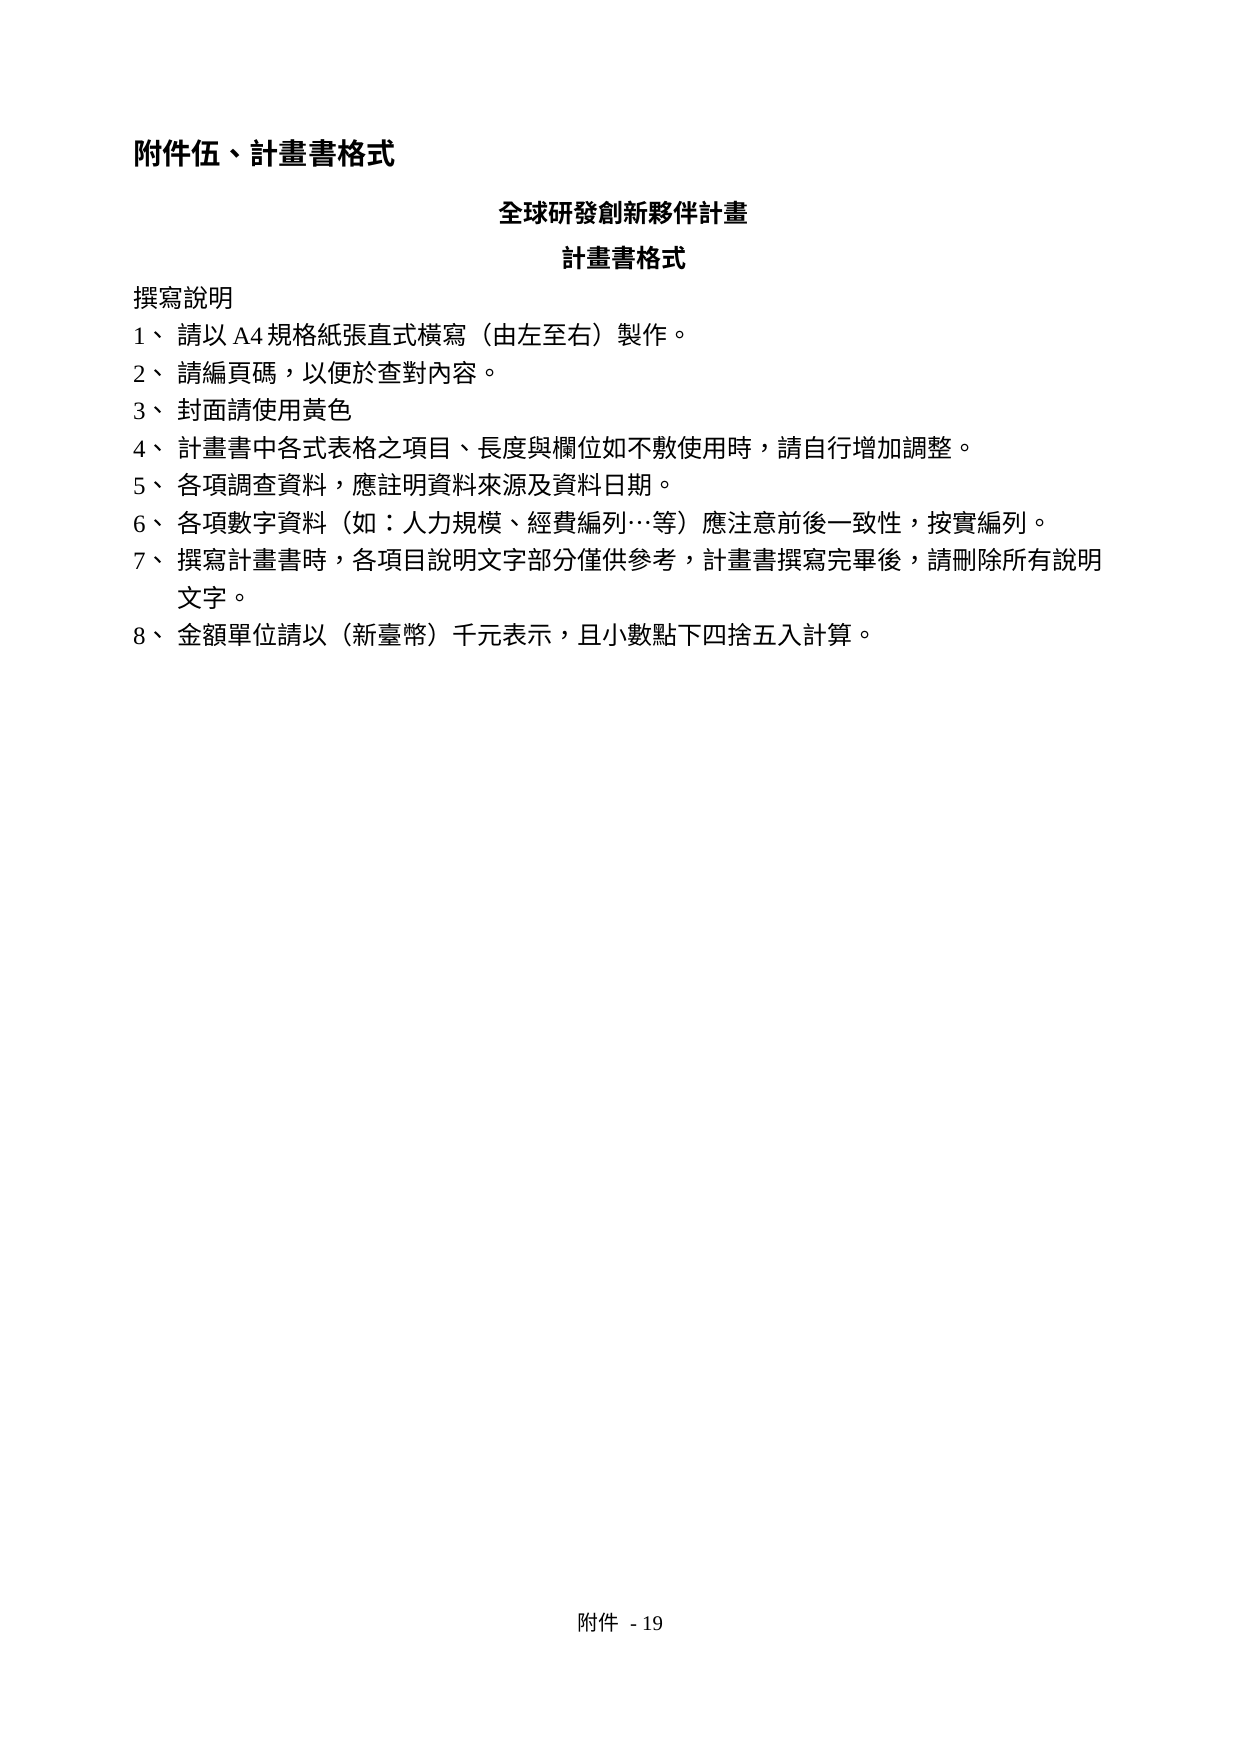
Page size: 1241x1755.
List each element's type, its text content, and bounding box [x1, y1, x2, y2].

text 附件伍、計畫書格式 [133, 131, 1107, 173]
text 計畫書格式 [133, 231, 1114, 277]
text 6、 各項數字資料（如：人力規模、經費編列…等）應注意前後一致性，按實編列。 [133, 502, 1107, 539]
text 3、 封面請使用黃色 [133, 389, 1107, 427]
text 8、 金額單位請以（新臺幣）千元表示，且小數點下四捨五入計算。 [133, 614, 1107, 652]
text 4、 計畫書中各式表格之項目、長度與欄位如不敷使用時，請自行增加調整。 [133, 427, 1107, 464]
text 1、 請以A4規格紙張直式橫寫（由左至右）製作。 [133, 314, 1107, 352]
text 撰寫說明 [133, 277, 1107, 314]
text 5、 各項調查資料，應註明資料來源及資料日期。 [133, 464, 1107, 502]
text 2、 請編頁碼，以便於查對內容。 [133, 352, 1107, 389]
text 全球研發創新夥伴計畫 [133, 185, 1114, 231]
text 7、 撰寫計畫書時，各項目說明文字部分僅供參考，計畫書撰寫完畢後，請刪除所有說明文字。 [133, 539, 1107, 614]
